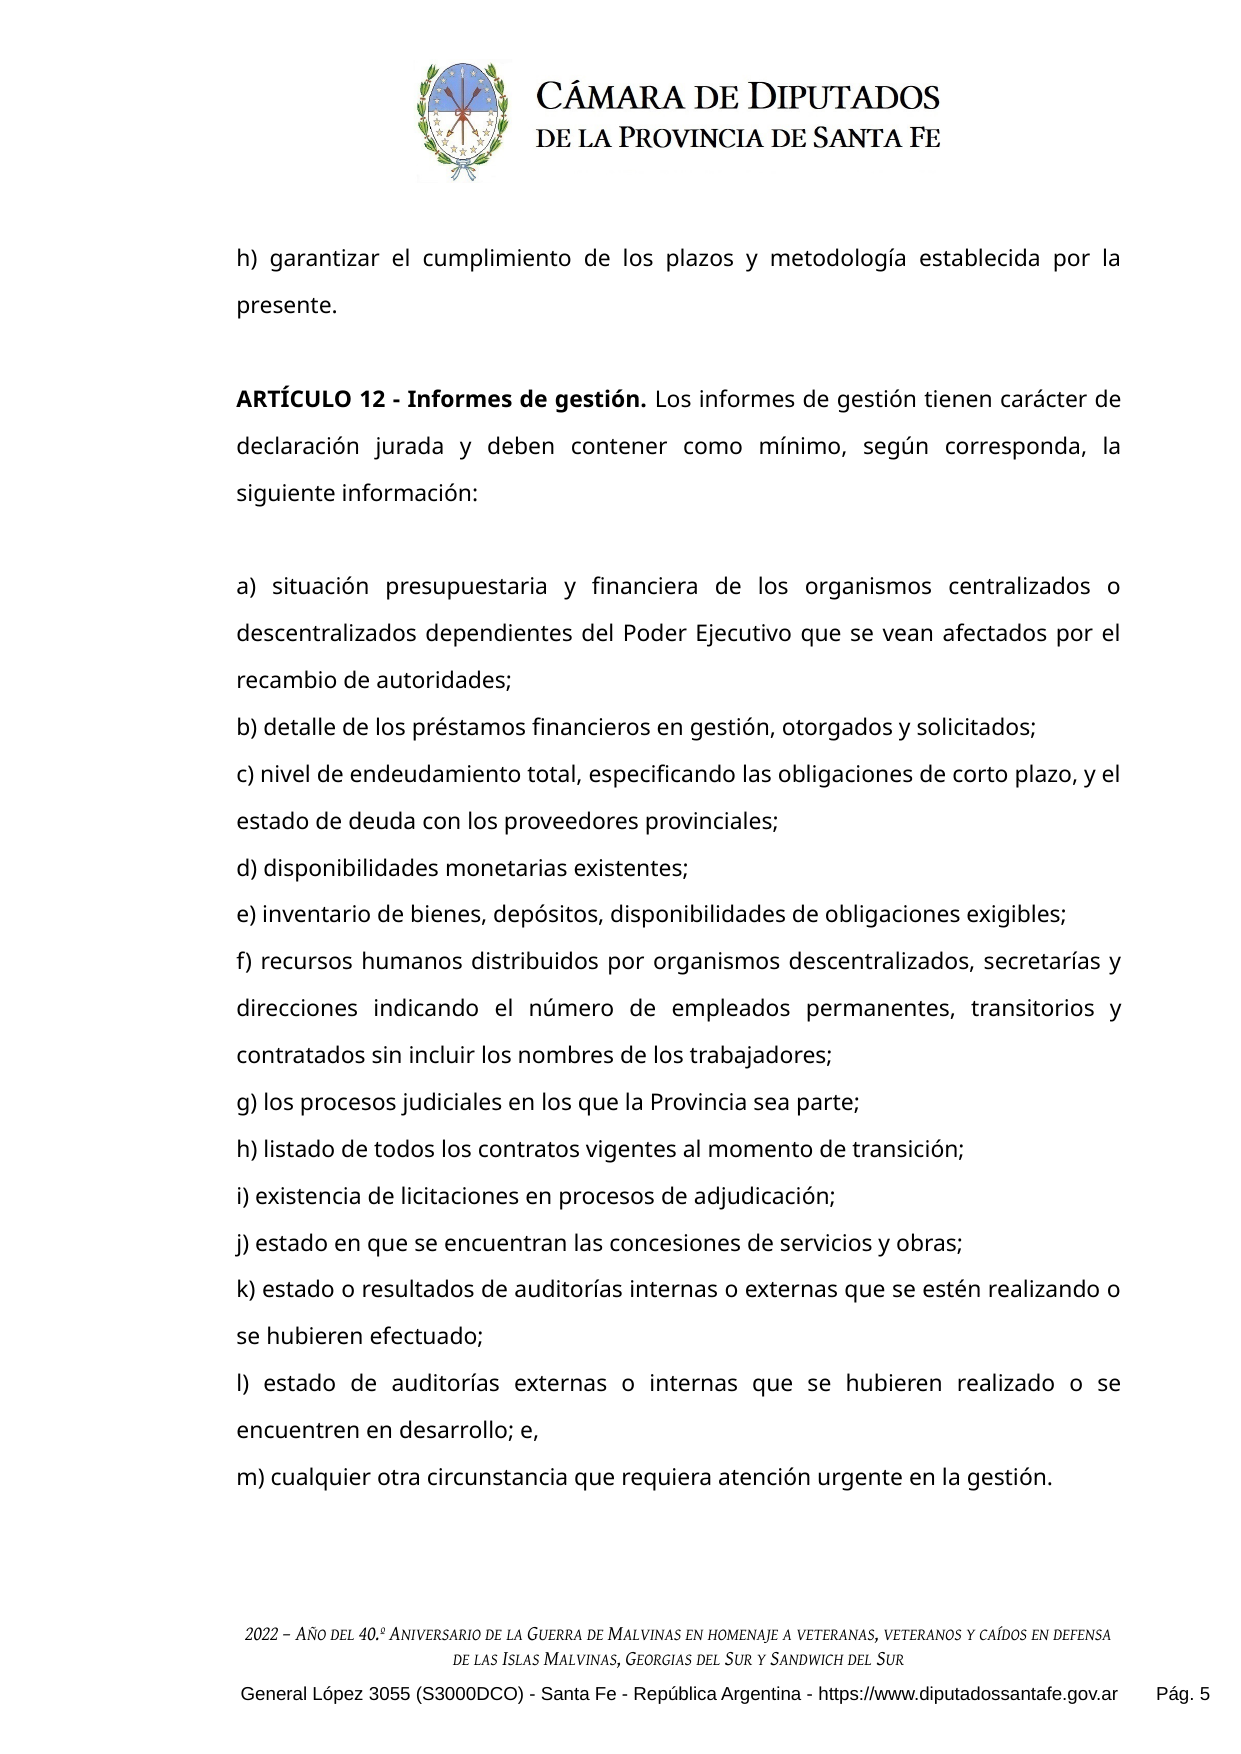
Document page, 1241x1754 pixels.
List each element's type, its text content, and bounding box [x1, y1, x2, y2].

text j) estado en que se encuentran las concesiones de servicios y obras; [236, 1227, 1122, 1258]
text c) nivel de endeudamiento total, especificando las obligaciones de corto plazo, y el estado de deuda con los proveedores provinciales; [236, 758, 1122, 836]
text l) estado de auditorías externas o internas que se hubieren realizado o se encuentren en desarrollo; e, [236, 1367, 1122, 1445]
text b) detalle de los préstamos financieros en gestión, otorgados y solicitados; [236, 711, 1122, 742]
text ARTÍCULO 12 - Informes de gestión. Los informes de gestión tienen carácter de declaración jurada y deben contener como mínimo, según corresponda, la siguiente información: [236, 383, 1122, 508]
picture [413, 59, 945, 183]
text g) los procesos judiciales en los que la Provincia sea parte; [236, 1086, 1122, 1117]
text m) cualquier otra circunstancia que requiera atención urgente en la gestión. [236, 1461, 1122, 1492]
text f) recursos humanos distribuidos por organismos descentralizados, secretarías y direcciones indicando el número de empleados permanentes, transitorios y contratados sin incluir los nombres de los trabajadores; [236, 945, 1122, 1070]
text k) estado o resultados de auditorías internas o externas que se estén realizando o se hubieren efectuado; [236, 1273, 1122, 1352]
text d) disponibilidades monetarias existentes; [236, 852, 1122, 883]
text h) garantizar el cumplimiento de los plazos y metodología establecida por la presente. [236, 242, 1122, 320]
text e) inventario de bienes, depósitos, disponibilidades de obligaciones exigibles; [236, 898, 1122, 930]
text a) situación presupuestaria y financiera de los organismos centralizados o descentralizados dependientes del Poder Ejecutivo que se vean afectados por el recambio de autoridades; [236, 570, 1122, 695]
text h) listado de todos los contratos vigentes al momento de transición; [236, 1133, 1122, 1164]
text i) existencia de licitaciones en procesos de adjudicación; [236, 1180, 1122, 1211]
